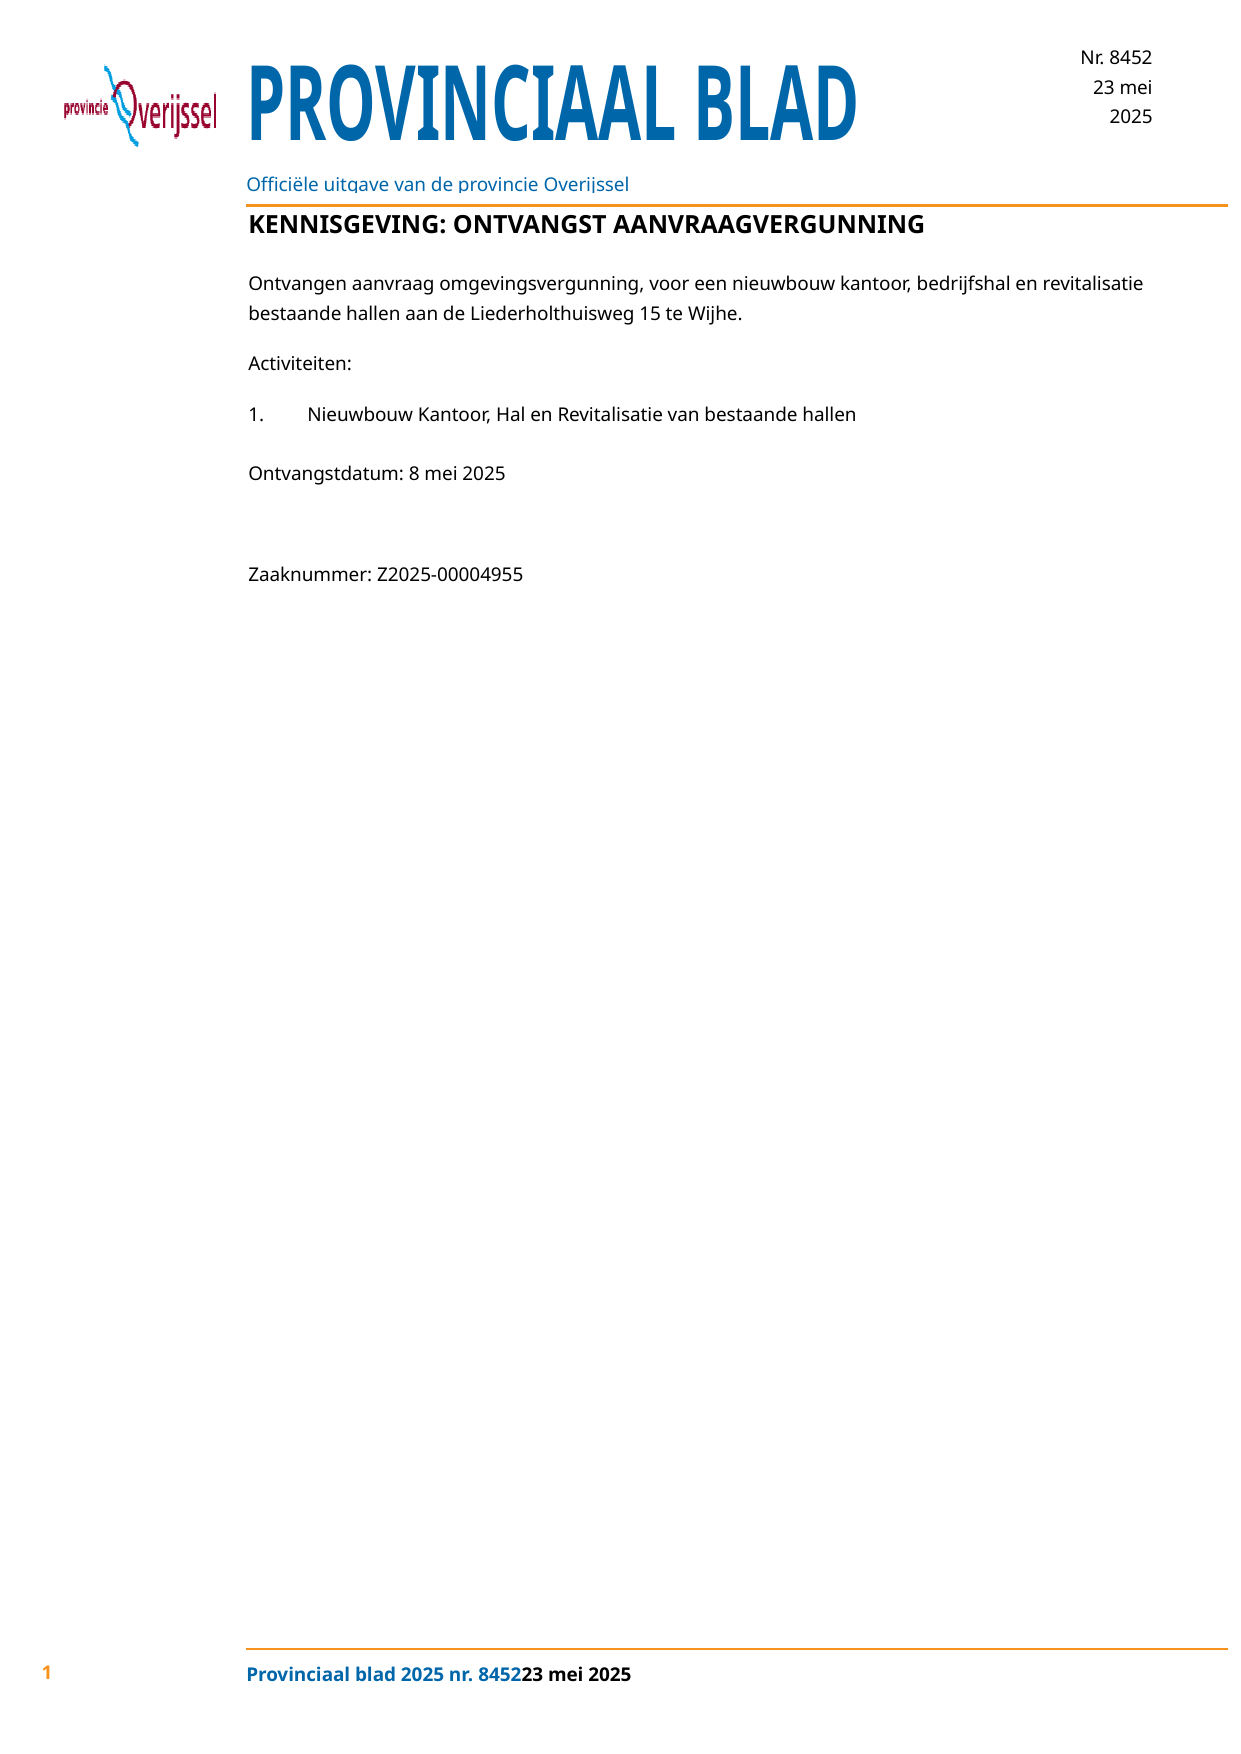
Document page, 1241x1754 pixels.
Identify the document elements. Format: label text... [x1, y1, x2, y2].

list Nieuwbouw Kantoor, Hal en Revitalisatie van bestaande hallen [248, 401, 1152, 426]
text Activiteiten: [248, 350, 1152, 376]
text Ontvangen aanvraag omgevingsvergunning, voor een nieuwbouw kantoor, bedrijfshal en revitalisatie bestaande hallen aan de Liederholthuisweg 15 te Wijhe. [248, 270, 1152, 326]
text Ontvangstdatum: 8 mei 2025 [248, 460, 1152, 486]
text Zaaknummer: Z2025-00004955 [248, 561, 1152, 586]
picture [41, 47, 231, 172]
text KENNISGEVING: ONTVANGST AANVRAAGVERGUNNING [248, 207, 1152, 241]
